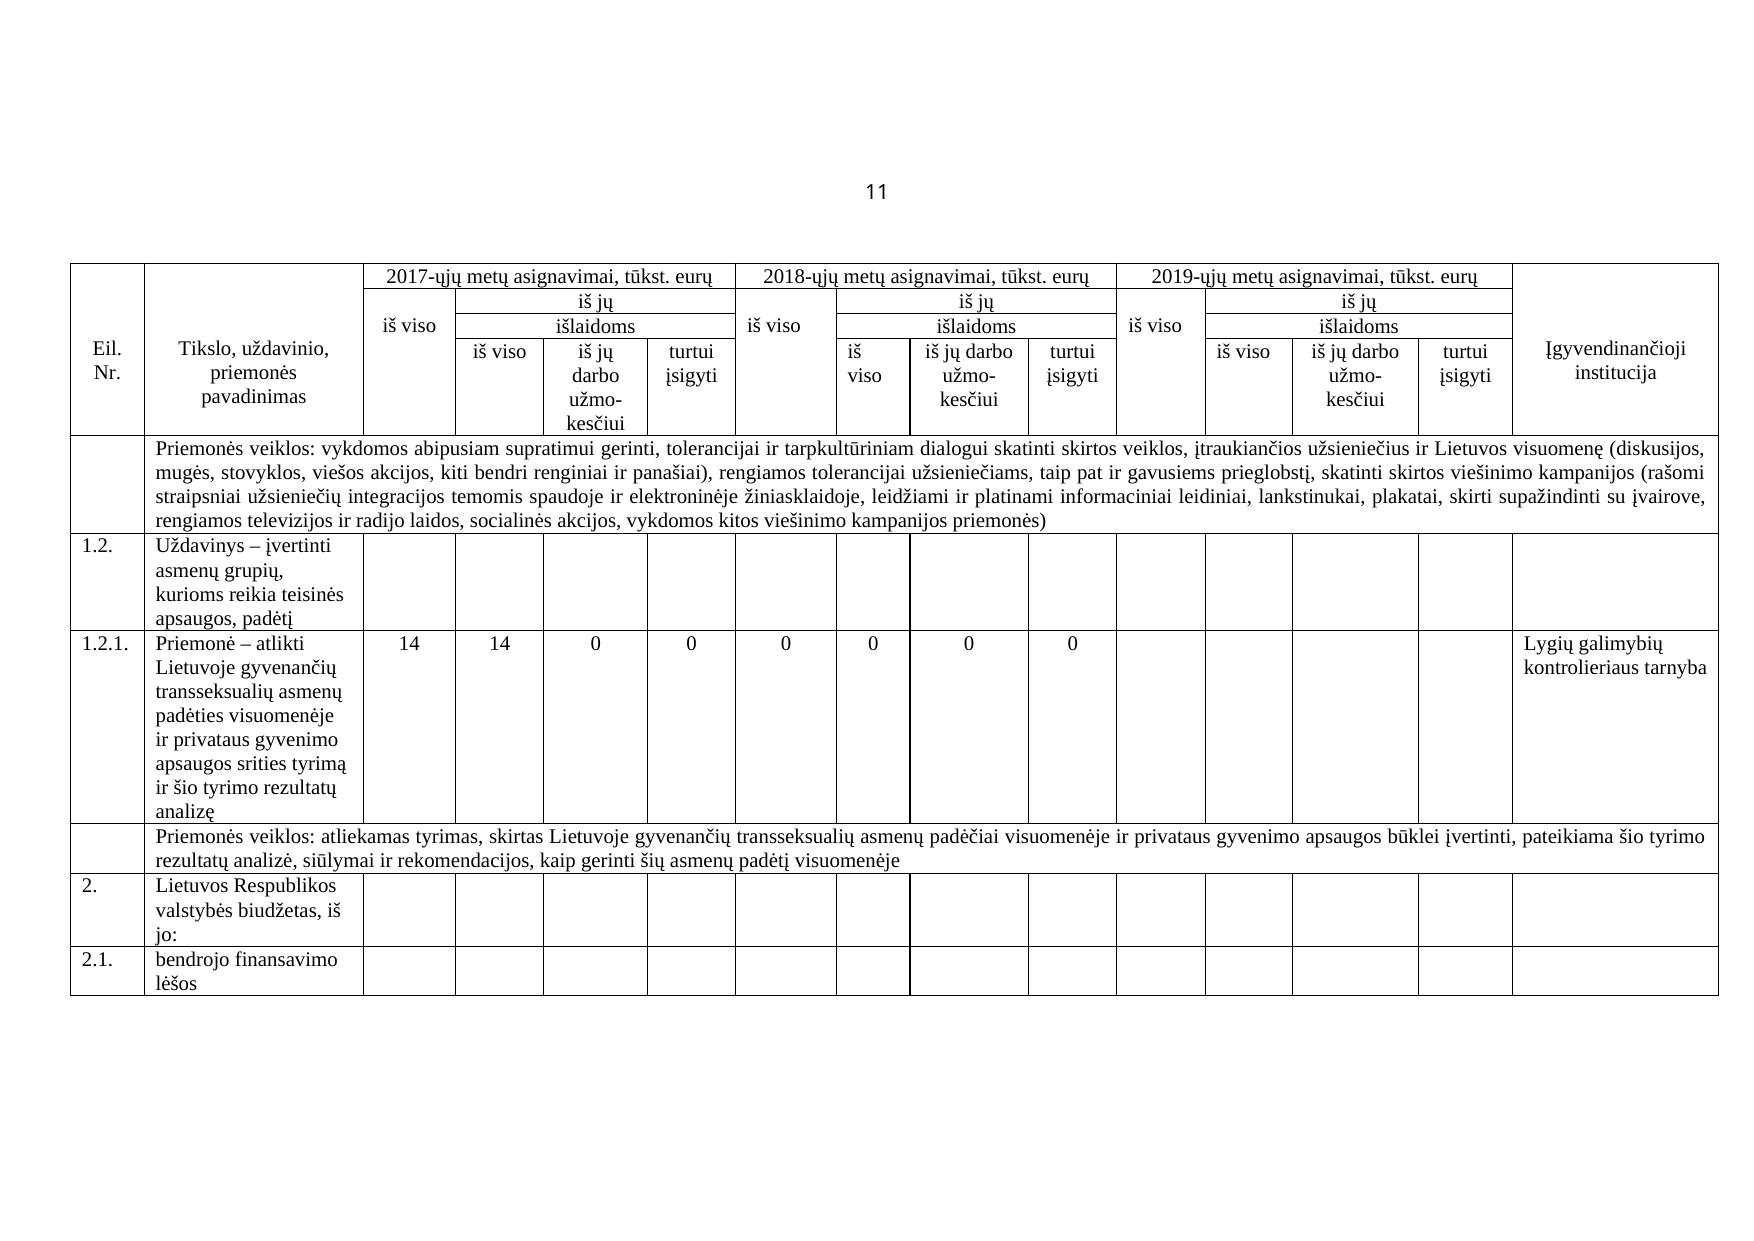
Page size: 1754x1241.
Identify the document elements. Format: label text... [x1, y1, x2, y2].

table_cell [1513, 947, 1718, 995]
table_cell iš jų darbo užmo-kesčiui [911, 339, 1028, 435]
table_cell [1419, 874, 1512, 946]
table_cell turtui įsigyti [1029, 339, 1116, 435]
table_cell 0 [837, 631, 909, 823]
table_cell 0 [648, 631, 735, 823]
table_cell 0 [1029, 631, 1116, 823]
table_cell [837, 874, 909, 946]
table_cell Uždavinys – įvertinti asmenų grupių, kurioms reikia teisinės apsaugos, padėtį [145, 534, 363, 630]
table_cell [1206, 534, 1292, 630]
table_cell [1206, 631, 1292, 823]
table_header 2018-ųjų metų asignavimai, tūkst. eurų [736, 264, 1116, 288]
table_cell Priemonė – atlikti Lietuvoje gyvenančių transseksualių asmenų padėties visuomenėje ir privataus gyvenimo apsaugos srities tyrimą ir šio tyrimo rezultatų analizę [145, 631, 363, 823]
table_cell iš viso [1206, 339, 1292, 435]
table_cell [736, 947, 836, 995]
table_cell [364, 947, 455, 995]
table_cell [1293, 631, 1418, 823]
table_header Tikslo, uždavinio, priemonės pavadinimas [145, 264, 363, 435]
table_cell [837, 947, 909, 995]
table_cell [1029, 534, 1116, 630]
table_cell išlaidoms [837, 314, 1116, 338]
table_cell [837, 534, 909, 630]
table_cell išlaidoms [1206, 314, 1512, 338]
table_cell [1206, 874, 1292, 946]
table_cell [1419, 534, 1512, 630]
table_cell [71, 824, 144, 872]
table_cell 1.2.1. [71, 631, 144, 823]
table_cell [648, 534, 735, 630]
table_cell [911, 534, 1028, 630]
table_cell [544, 874, 647, 946]
table_cell iš viso [456, 339, 543, 435]
table_cell [1117, 631, 1205, 823]
table_cell [1513, 874, 1718, 946]
table_cell [911, 947, 1028, 995]
table_cell [648, 947, 735, 995]
table_cell iš jų [456, 289, 735, 313]
table_cell [1206, 947, 1292, 995]
table_cell iš jų [1206, 289, 1512, 313]
table_cell iš jų darbo užmo-kesčiui [1293, 339, 1418, 435]
table_cell [1293, 874, 1418, 946]
table_cell [736, 874, 836, 946]
table_cell iš viso [1117, 289, 1205, 435]
table_cell Priemonės veiklos: vykdomos abipusiam supratimui gerinti, tolerancijai ir tarpkultūriniam dialogui skatinti skirtos veiklos, įtraukiančios užsieniečius ir Lietuvos visuomenę (diskusijos, mugės, stovyklos, viešos akcijos, kiti bendri renginiai ir panašiai), rengiamos tolerancijai užsieniečiams, taip pat ir gavusiems prieglobstį, skatinti skirtos viešinimo kampanijos (rašomi straipsniai užsieniečių integracijos temomis spaudoje ir elektroninėje žiniasklaidoje, leidžiami ir platinami informaciniai leidiniai, lankstinukai, plakatai, skirti supažindinti su įvairove, rengiamos televizijos ir radijo laidos, socialinės akcijos, vykdomos kitos viešinimo kampanijos priemonės) [145, 436, 1718, 532]
table_header Įgyvendinančioji institucija [1513, 264, 1718, 435]
table_cell išlaidoms [456, 314, 735, 338]
table_cell [1029, 947, 1116, 995]
table_cell [456, 947, 543, 995]
table_cell 0 [736, 631, 836, 823]
table_cell [736, 534, 836, 630]
table_cell turtui įsigyti [648, 339, 735, 435]
table_cell iš jų darbo užmo-kesčiui [544, 339, 647, 435]
table_cell [1117, 874, 1205, 946]
table_cell 0 [911, 631, 1028, 823]
table_header 2019-ųjų metų asignavimai, tūkst. eurų [1117, 264, 1512, 288]
table_cell iš viso [364, 289, 455, 435]
table_cell [71, 436, 144, 532]
table_cell [544, 947, 647, 995]
table_cell [456, 874, 543, 946]
table_cell bendrojo finansavimo lėšos [145, 947, 363, 995]
table_cell [364, 534, 455, 630]
table_cell [1419, 631, 1512, 823]
table_cell 14 [456, 631, 543, 823]
table_cell [364, 874, 455, 946]
table_cell iš viso [837, 339, 909, 435]
table_cell [1293, 534, 1418, 630]
table_cell [1513, 534, 1718, 630]
table_header Eil. Nr. [71, 264, 144, 435]
table_cell 1.2. [71, 534, 144, 630]
table_cell [1293, 947, 1418, 995]
table_cell [911, 874, 1028, 946]
table_cell Lygių galimybių kontrolieriaus tarnyba [1513, 631, 1718, 823]
table_header 2017-ųjų metų asignavimai, tūkst. eurų [364, 264, 735, 288]
table_cell 14 [364, 631, 455, 823]
table_cell iš jų [837, 289, 1116, 313]
table_cell [1029, 874, 1116, 946]
table_cell [648, 874, 735, 946]
table_cell 2. [71, 874, 144, 946]
table_cell [544, 534, 647, 630]
table_cell [1117, 534, 1205, 630]
table_cell Lietuvos Respublikos valstybės biudžetas, iš jo: [145, 874, 363, 946]
table_cell [456, 534, 543, 630]
table_cell [1419, 947, 1512, 995]
table_cell turtui įsigyti [1419, 339, 1512, 435]
table_cell Priemonės veiklos: atliekamas tyrimas, skirtas Lietuvoje gyvenančių transseksualių asmenų padėčiai visuomenėje ir privataus gyvenimo apsaugos būklei įvertinti, pateikiama šio tyrimo rezultatų analizė, siūlymai ir rekomendacijos, kaip gerinti šių asmenų padėtį visuomenėje [145, 824, 1718, 872]
table_cell iš viso [736, 289, 836, 435]
table_cell 2.1. [71, 947, 144, 995]
table_cell [1117, 947, 1205, 995]
table_cell 0 [544, 631, 647, 823]
